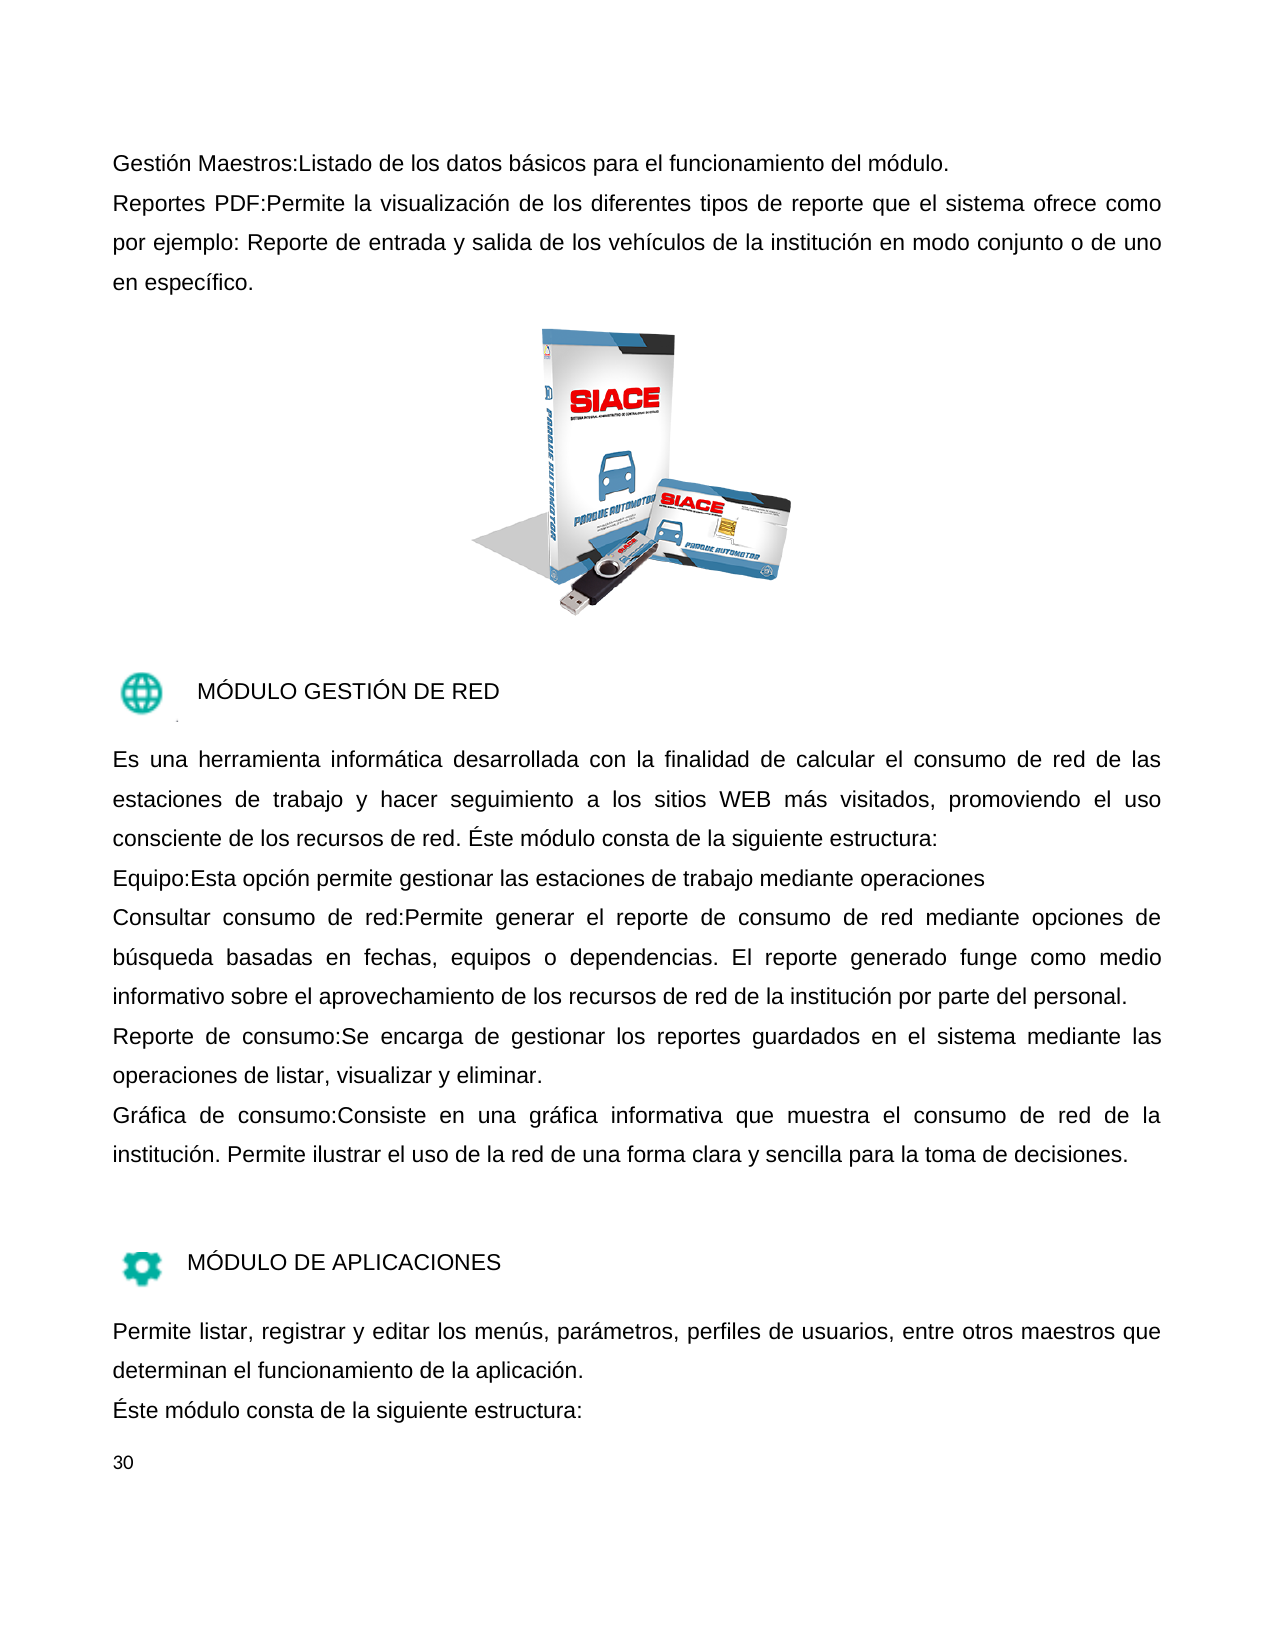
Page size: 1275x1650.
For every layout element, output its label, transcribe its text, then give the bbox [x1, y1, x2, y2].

text Gestión Maestros:Listado de los datos básicos para el funcionamiento del módulo. [112, 150, 1162, 176]
text Es una herramienta informática desarrollada con la finalidad de calcular el consumo de red de las estaciones de trabajo y hacer seguimiento a los sitios WEB más visitados, promoviendo el uso consciente de los recursos de red. Éste módulo consta de la siguiente estructura: [112, 746, 1162, 852]
subtitle MÓDULO DE APLICACIONES [112, 1249, 1162, 1276]
text Reportes PDF:Permite la visualización de los diferentes tipos de reporte que el sistema ofrece como por ejemplo: Reporte de entrada y salida de los vehículos de la institución en modo conjunto o de uno en específico. [112, 189, 1162, 295]
text Consultar consumo de red:Permite generar el reporte de consumo de red mediante opciones de búsqueda basadas en fechas, equipos o dependencias. El reporte generado funge como medio informativo sobre el aprovechamiento de los recursos de red de la institución por parte del personal. [112, 904, 1162, 1010]
text Gráfica de consumo:Consiste en una gráfica informativa que muestra el consumo de red de la institución. Permite ilustrar el uso de la red de una forma clara y sencilla para la toma de decisiones. [112, 1102, 1162, 1168]
picture [467, 307, 808, 636]
subtitle MÓDULO GESTIÓN DE RED [179, 678, 1162, 704]
text Reporte de consumo:Se encarga de gestionar los reportes guardados en el sistema mediante las operaciones de listar, visualizar y eliminar. [112, 1023, 1162, 1089]
text Éste módulo consta de la siguiente estructura: [112, 1397, 1162, 1423]
picture [115, 1252, 168, 1292]
text Equipo:Esta opción permite gestionar las estaciones de trabajo mediante operaciones [112, 865, 1162, 891]
picture [115, 672, 179, 722]
text Permite listar, registrar y editar los menús, parámetros, perfiles de usuarios, entre otros maestros que determinan el funcionamiento de la aplicación. [112, 1318, 1162, 1384]
